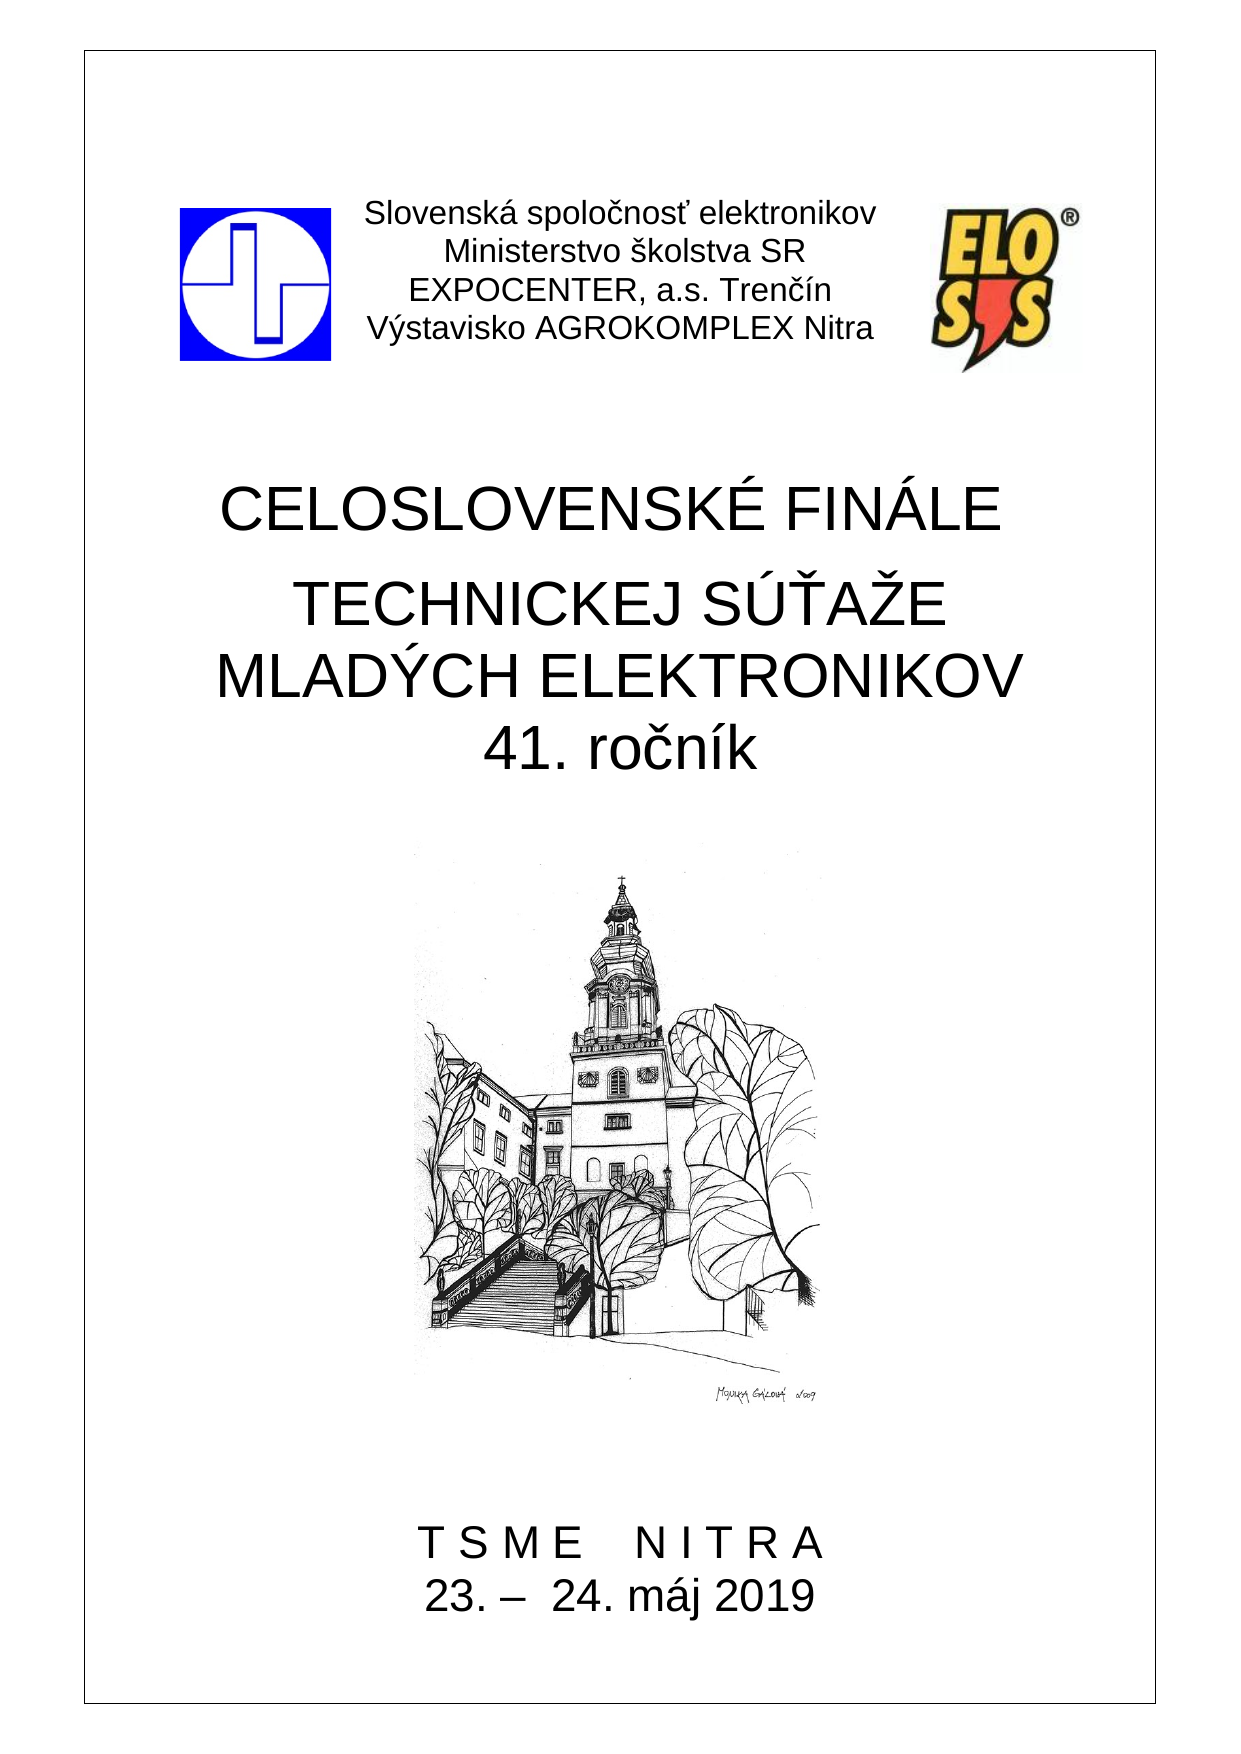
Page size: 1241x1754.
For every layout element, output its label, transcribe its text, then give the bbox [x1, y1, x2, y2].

text T S M E N I T R A [150, 1516, 1090, 1569]
text [150, 231, 179, 269]
text CELOSLOVENSKÉ FINÁLE [150, 471, 1090, 543]
text Slovenská spoločnosť elektronikov [150, 193, 1090, 231]
text EXPOCENTER, a.s. Trenčín [332, 269, 929, 308]
text [150, 269, 179, 308]
text [150, 308, 179, 346]
text Výstavisko AGROKOMPLEX Nitra [332, 308, 929, 346]
text 41. ročník [150, 711, 1090, 783]
text Ministerstvo školstva SR [332, 231, 929, 269]
text 23. – 24. máj 2019 [150, 1569, 1090, 1621]
text TECHNICKEJ SÚŤAŽE MLADÝCH ELEKTRONIKOV [150, 567, 1090, 711]
